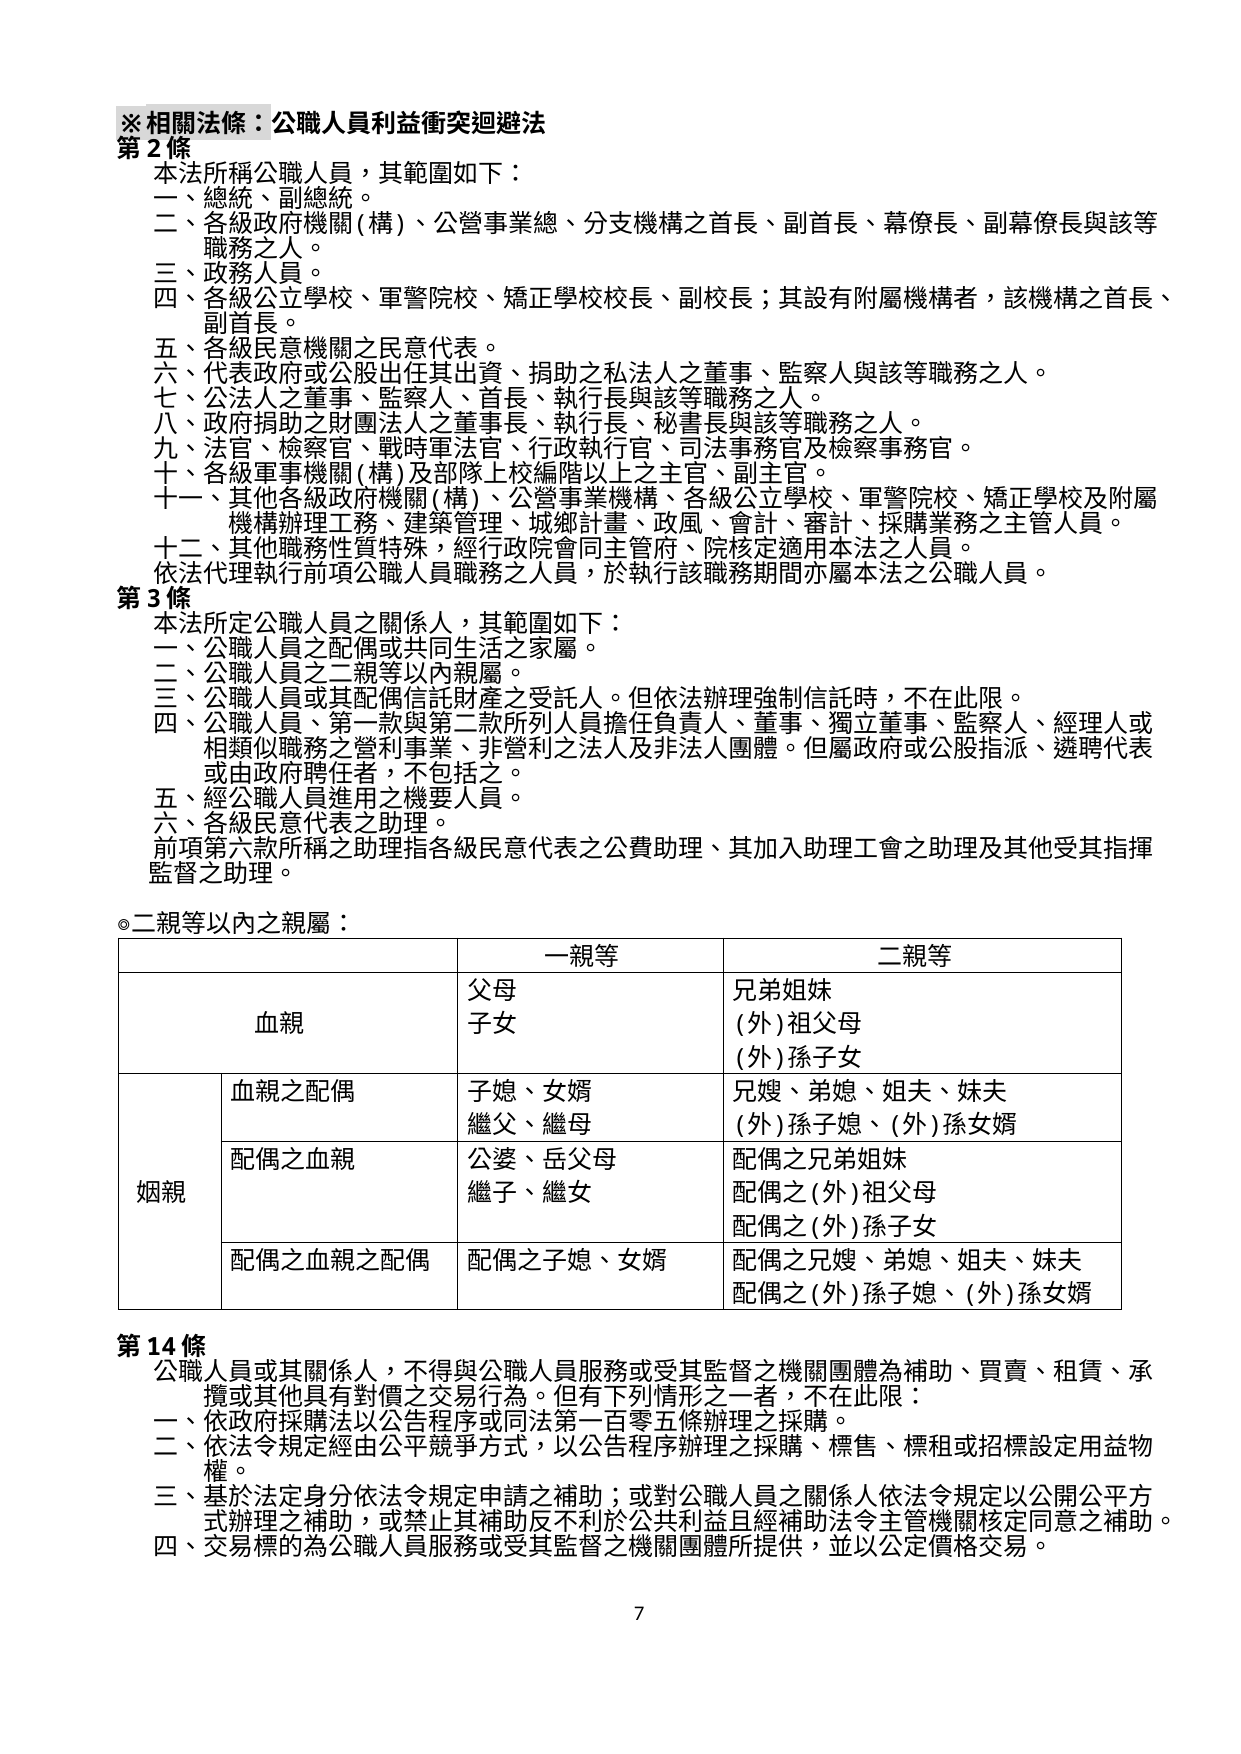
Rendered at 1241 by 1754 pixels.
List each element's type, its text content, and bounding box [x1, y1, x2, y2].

text 前項第六款所稱之助理指各級民意代表之公費助理、其加入助理工會之助理及其他受其指揮監督之助理。 [148, 837, 1166, 887]
text 第3條 [106, 587, 1107, 612]
table_cell 子媳、女婿 繼父、繼母 [458, 1074, 723, 1141]
text 三、政務人員。 [153, 262, 1166, 287]
text 五、經公職人員進用之機要人員。 [153, 787, 1166, 812]
text 一、總統、副總統。 [153, 187, 1166, 212]
text 六、各級民意代表之助理。 [153, 812, 1166, 837]
table_header 二親等 [724, 939, 1121, 972]
text 本法所稱公職人員，其範圍如下： [153, 162, 1166, 187]
text 公職人員或其關係人，不得與公職人員服務或受其監督之機關團體為補助、買賣、租賃、承攬或其他具有對價之交易行為。但有下列情形之一者，不在此限： [153, 1360, 1166, 1410]
text 一、公職人員之配偶或共同生活之家屬。 [153, 637, 1166, 662]
table_cell 配偶之血親 [222, 1142, 457, 1242]
text 七、公法人之董事、監察人、首長、執行長與該等職務之人。 [153, 387, 1166, 412]
text 二、各級政府機關(構)、公營事業總、分支機構之首長、副首長、幕僚長、副幕僚長與該等職務之人。 [153, 212, 1166, 262]
text 四、交易標的為公職人員服務或受其監督之機關團體所提供，並以公定價格交易。 [153, 1535, 1166, 1560]
table_header 一親等 [458, 939, 723, 972]
text 九、法官、檢察官、戰時軍法官、行政執行官、司法事務官及檢察事務官。 [153, 437, 1166, 462]
text 一、依政府採購法以公告程序或同法第一百零五條辦理之採購。 [153, 1410, 1166, 1435]
text 十二、其他職務性質特殊，經行政院會同主管府、院核定適用本法之人員。 [153, 537, 1166, 562]
table_cell 配偶之兄嫂、弟媳、姐夫、妹夫 配偶之(外)孫子媳、(外)孫女婿 [724, 1243, 1121, 1309]
table_cell 兄嫂、弟媳、姐夫、妹夫 (外)孫子媳、(外)孫女婿 [724, 1074, 1121, 1141]
table_cell 配偶之子媳、女婿 [458, 1243, 723, 1309]
text 第14條 [106, 1335, 1107, 1360]
table_cell 姻親 [119, 1074, 221, 1309]
text ◎二親等以內之親屬： [106, 912, 1107, 937]
text 本法所定公職人員之關係人，其範圍如下： [153, 612, 1166, 637]
text 三、公職人員或其配偶信託財產之受託人。但依法辦理強制信託時，不在此限。 [153, 687, 1166, 712]
text 十、各級軍事機關(構)及部隊上校編階以上之主官、副主官。 [153, 462, 1166, 487]
table_cell 血親之配偶 [222, 1074, 457, 1141]
text 二、依法令規定經由公平競爭方式，以公告程序辦理之採購、標售、標租或招標設定用益物權。 [153, 1435, 1166, 1485]
text 五、各級民意機關之民意代表。 [153, 337, 1166, 362]
text 八、政府捐助之財團法人之董事長、執行長、秘書長與該等職務之人。 [153, 412, 1166, 437]
table_cell 兄弟姐妹 (外)祖父母 (外)孫子女 [724, 973, 1121, 1073]
table_cell 父母 子女 [458, 973, 723, 1073]
text 六、代表政府或公股出任其出資、捐助之私法人之董事、監察人與該等職務之人。 [153, 362, 1166, 387]
text 依法代理執行前項公職人員職務之人員，於執行該職務期間亦屬本法之公職人員。 [153, 562, 1166, 587]
text 第2條 [106, 137, 1107, 162]
table_cell 配偶之兄弟姐妹 配偶之(外)祖父母 配偶之(外)孫子女 [724, 1142, 1121, 1242]
table_header [119, 939, 457, 972]
table_cell 血親 [119, 973, 457, 1073]
text 二、公職人員之二親等以內親屬。 [153, 662, 1166, 687]
text 四、公職人員、第一款與第二款所列人員擔任負責人、董事、獨立董事、監察人、經理人或相類似職務之營利事業、非營利之法人及非法人團體。但屬政府或公股指派、遴聘代表或由政府聘任者，不包括之。 [153, 712, 1166, 787]
text 三、基於法定身分依法令規定申請之補助；或對公職人員之關係人依法令規定以公開公平方式辦理之補助，或禁止其補助反不利於公共利益且經補助法令主管機關核定同意之補助。 [153, 1485, 1166, 1535]
text 十一、其他各級政府機關(構)、公營事業機構、各級公立學校、軍警院校、矯正學校及附屬機構辦理工務、建築管理、城鄉計畫、政風、會計、審計、採購業務之主管人員。 [153, 487, 1166, 537]
text ※相關法條：公職人員利益衝突迴避法 [106, 112, 1107, 137]
table_cell 配偶之血親之配偶 [222, 1243, 457, 1309]
text 四、各級公立學校、軍警院校、矯正學校校長、副校長；其設有附屬機構者，該機構之首長、副首長。 [153, 287, 1166, 337]
table_cell 公婆、岳父母 繼子、繼女 [458, 1142, 723, 1242]
